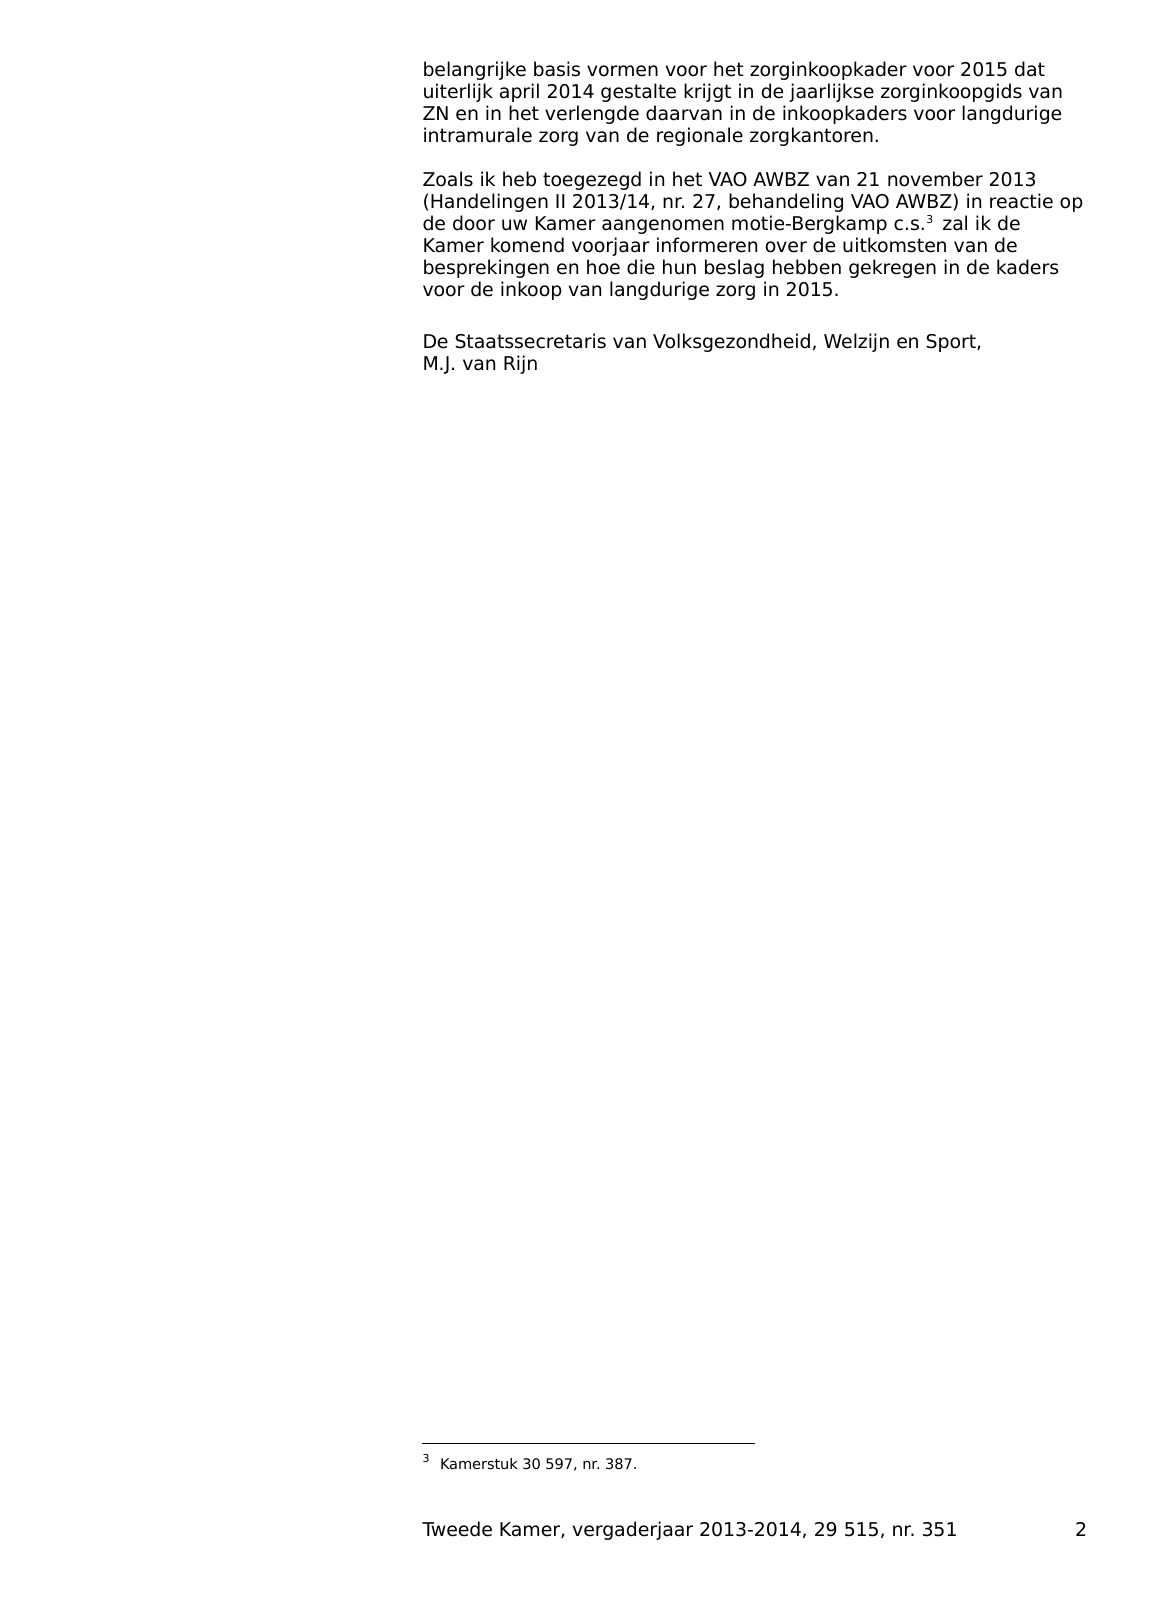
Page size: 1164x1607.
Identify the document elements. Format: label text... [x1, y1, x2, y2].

text Zoals ik heb toegezegd in het VAO AWBZ van 21 november 2013 (Handelingen II 2013/14, nr. 27, behandeling VAO AWBZ) in reactie op de door uw Kamer aangenomen motie-Bergkamp c.s. zal ik de Kamer komend voorjaar informeren over de uitkomsten van de besprekingen en hoe die hun beslag hebben gekregen in de kaders voor de inkoop van langdurige zorg in 2015. [422, 169, 1087, 301]
text belangrijke basis vormen voor het zorginkoopkader voor 2015 dat uiterlijk april 2014 gestalte krijgt in de jaarlijkse zorginkoopgids van ZN en in het verlengde daarvan in de inkoopkaders voor langdurige intramurale zorg van de regionale zorgkantoren. [422, 59, 1087, 147]
text De Staatssecretaris van Volksgezondheid, Welzijn en Sport, M.J. van Rijn [422, 331, 1087, 375]
text Kamerstuk 30 597, nr. 387. [422, 1452, 1087, 1474]
